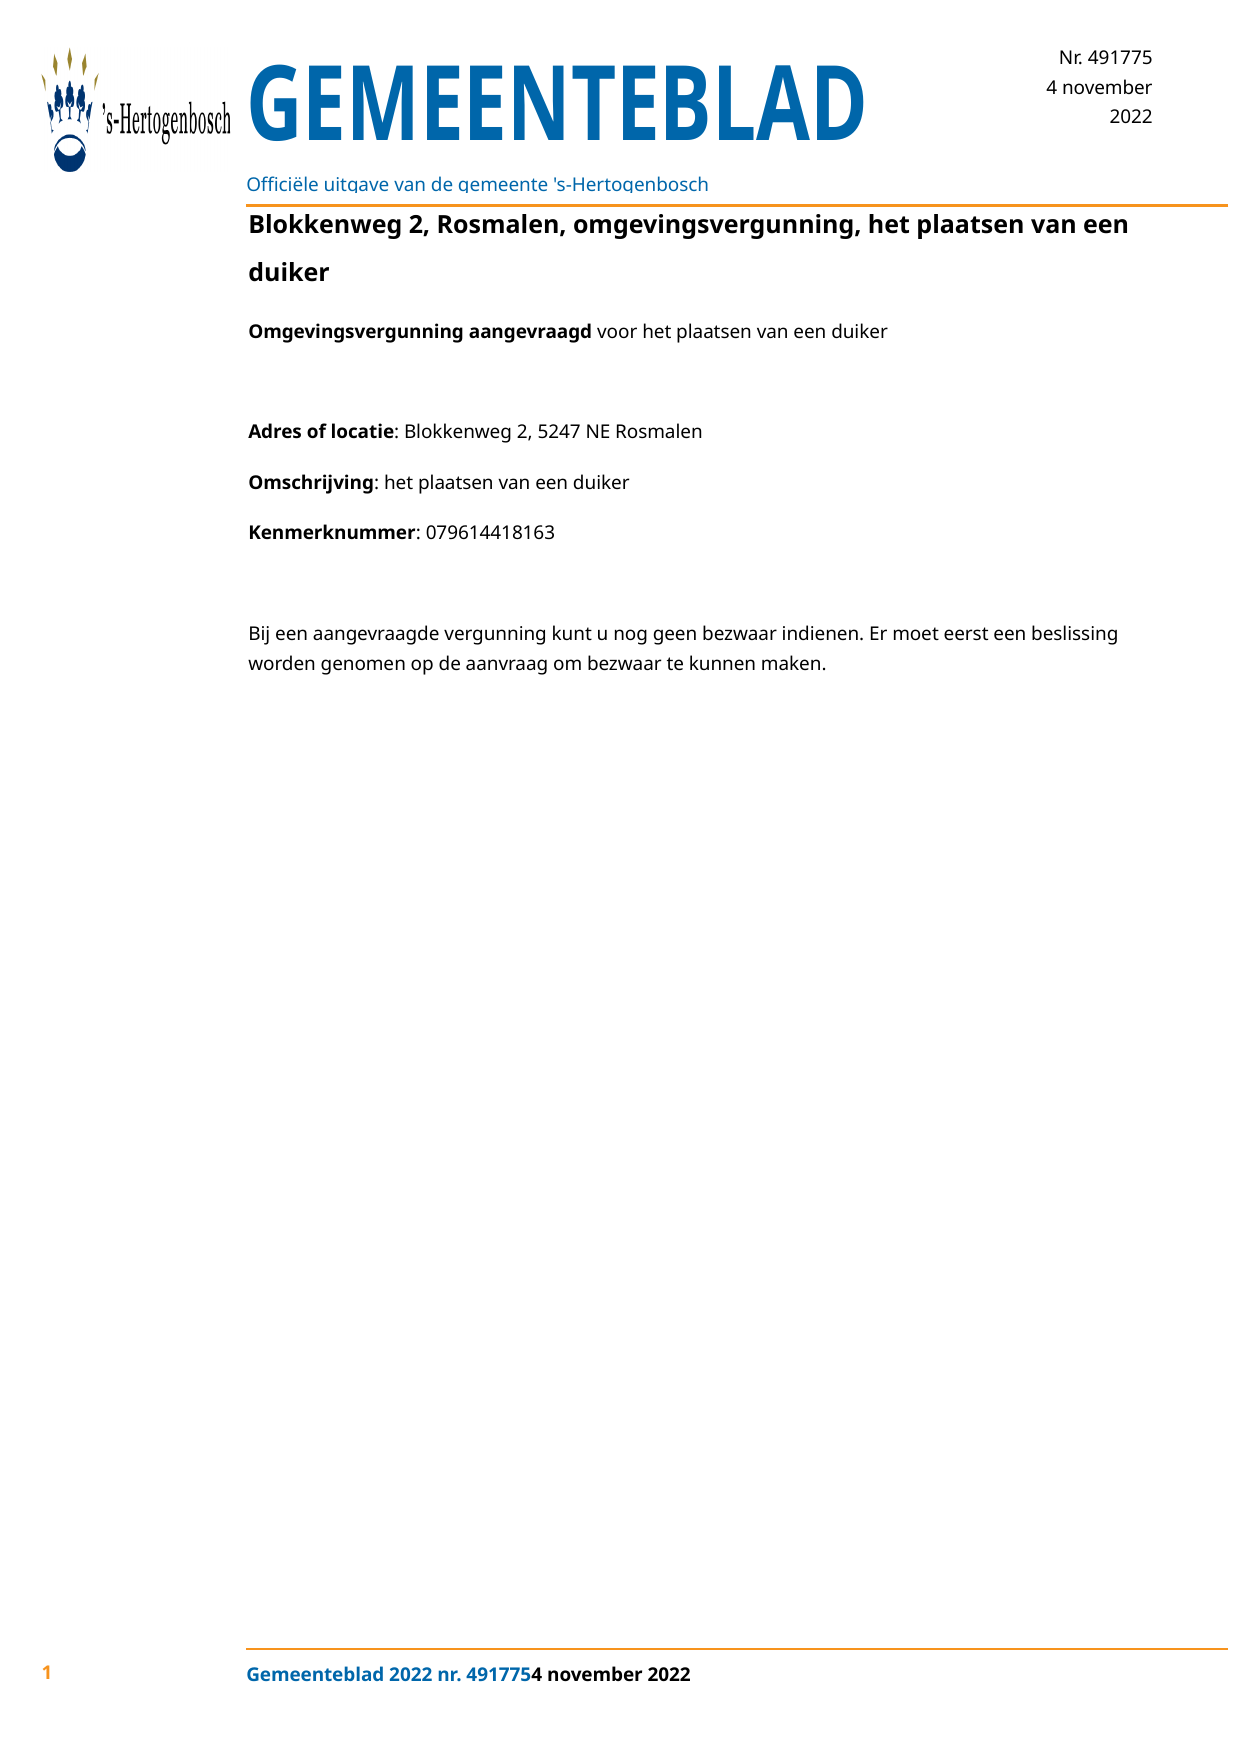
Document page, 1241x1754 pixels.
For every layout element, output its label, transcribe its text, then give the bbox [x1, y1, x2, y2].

picture [41, 47, 231, 172]
text Adres of locatie: Blokkenweg 2, 5247 NE Rosmalen [248, 419, 1152, 444]
text Omgevingsvergunning aangevraagd voor het plaatsen van een duiker [248, 318, 1152, 344]
text Omschrijving: het plaatsen van een duiker [248, 469, 1152, 495]
text Kenmerknummer: 079614418163 [248, 519, 1152, 545]
text Blokkenweg 2, Rosmalen, omgevingsvergunning, het plaatsen van een duiker [248, 207, 1152, 288]
text Bij een aangevraagde vergunning kunt u nog geen bezwaar indienen. Er moet eerst een beslissing worden genomen op de aanvraag om bezwaar te kunnen maken. [248, 620, 1152, 676]
